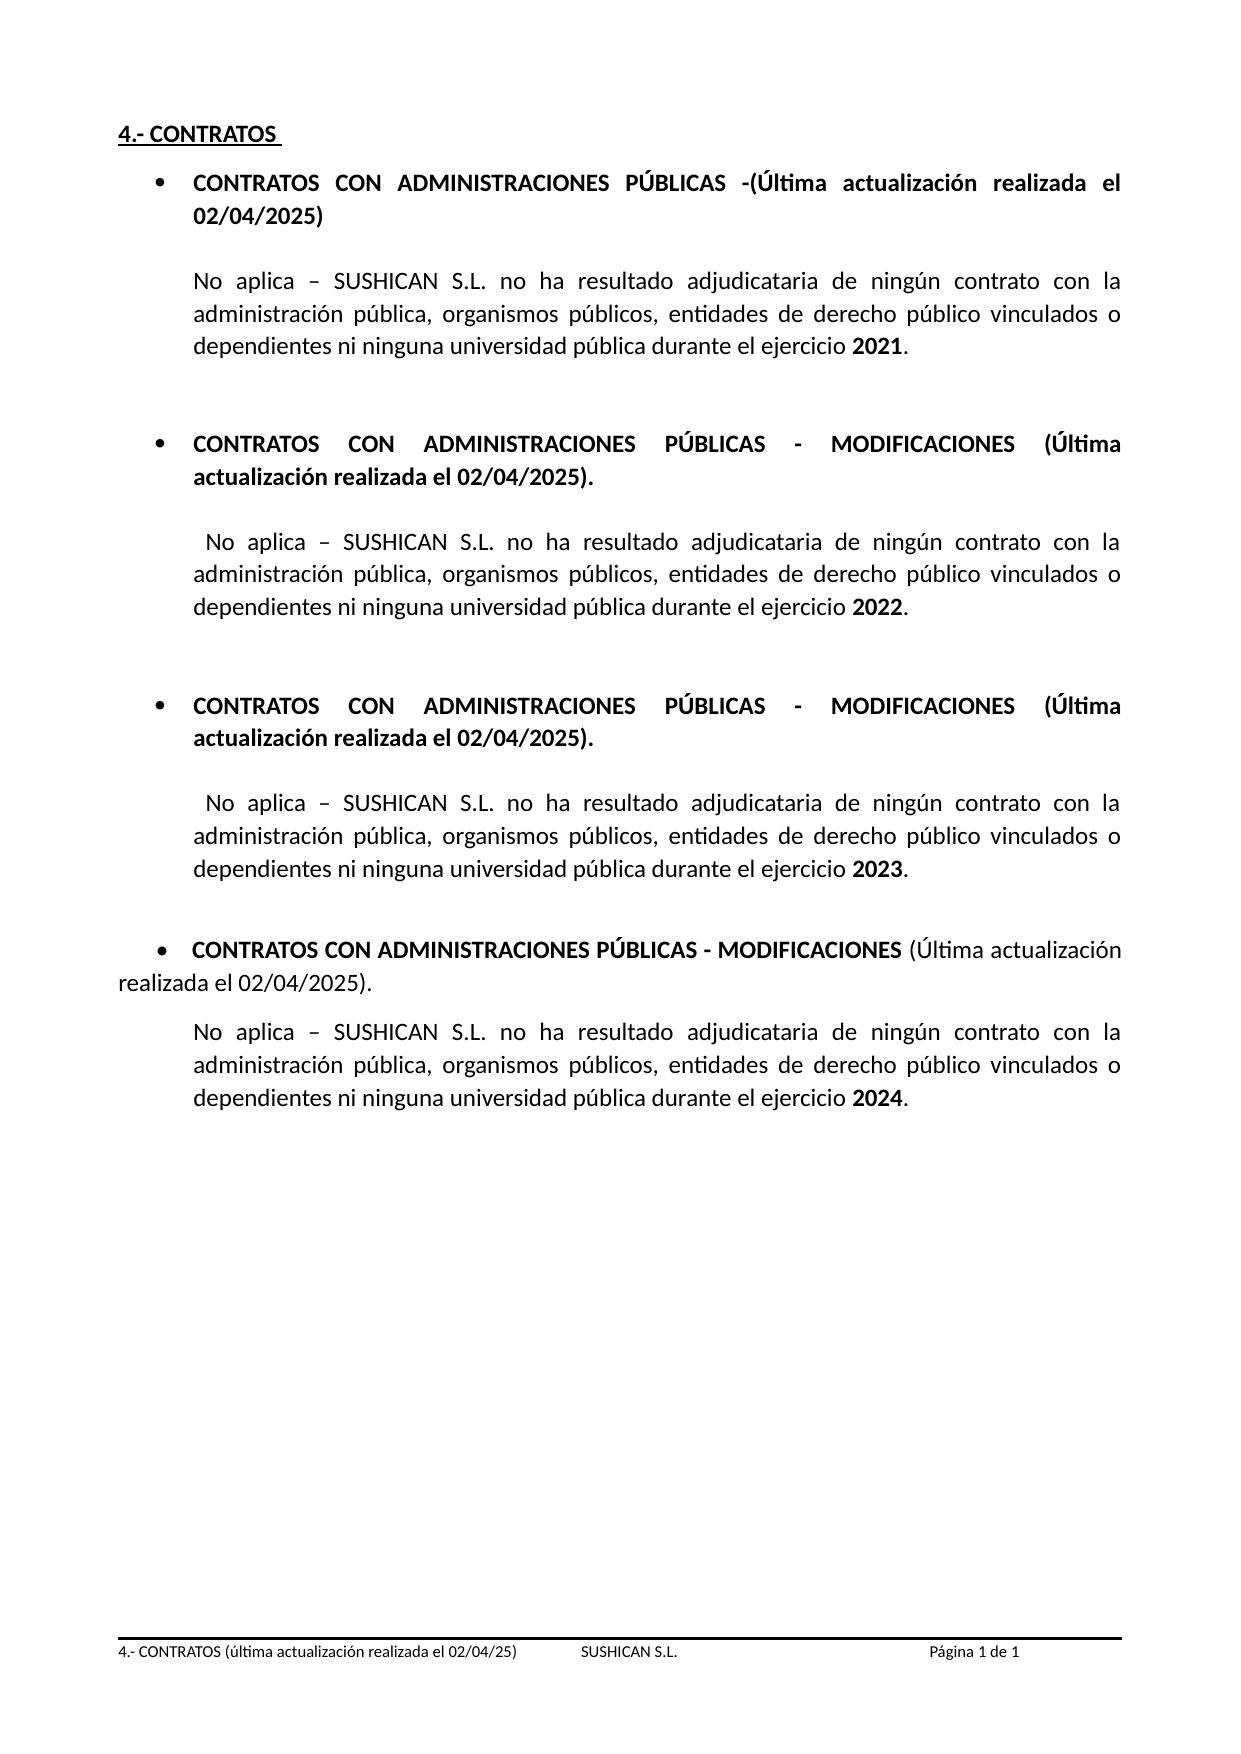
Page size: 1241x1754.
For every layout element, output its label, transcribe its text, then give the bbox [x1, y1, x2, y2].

list CONTRATOS CON ADMINISTRACIONES PÚBLICAS - MODIFICACIONES (Última actualización realizada el 02/04/2025). [156, 690, 1122, 753]
text 4.- CONTRATOS [118, 118, 1122, 149]
list CONTRATOS CON ADMINISTRACIONES PÚBLICAS - MODIFICACIONES (Última actualización realizada el 02/04/2025). [156, 428, 1122, 491]
list No aplica – SUSHICAN S.L. no ha resultado adjudicataria de ningún contrato con la administración pública, organismos públicos, entidades de derecho público vinculados o dependientes ni ninguna universidad pública durante el ejercicio 2023. [193, 788, 1122, 883]
list CONTRATOS CON ADMINISTRACIONES PÚBLICAS -(Última actualización realizada el 02/04/2025) [156, 167, 1122, 231]
list No aplica – SUSHICAN S.L. no ha resultado adjudicataria de ningún contrato con la administración pública, organismos públicos, entidades de derecho público vinculados o dependientes ni ninguna universidad pública durante el ejercicio 2024. [193, 1017, 1122, 1112]
list No aplica – SUSHICAN S.L. no ha resultado adjudicataria de ningún contrato con la administración pública, organismos públicos, entidades de derecho público vinculados o dependientes ni ninguna universidad pública durante el ejercicio 2022. [193, 526, 1122, 622]
list No aplica – SUSHICAN S.L. no ha resultado adjudicataria de ningún contrato con la administración pública, organismos públicos, entidades de derecho público vinculados o dependientes ni ninguna universidad pública durante el ejercicio 2021. [193, 265, 1122, 361]
text • CONTRATOS CON ADMINISTRACIONES PÚBLICAS - MODIFICACIONES (Última actualización realizada el 02/04/2025). [118, 935, 1122, 998]
